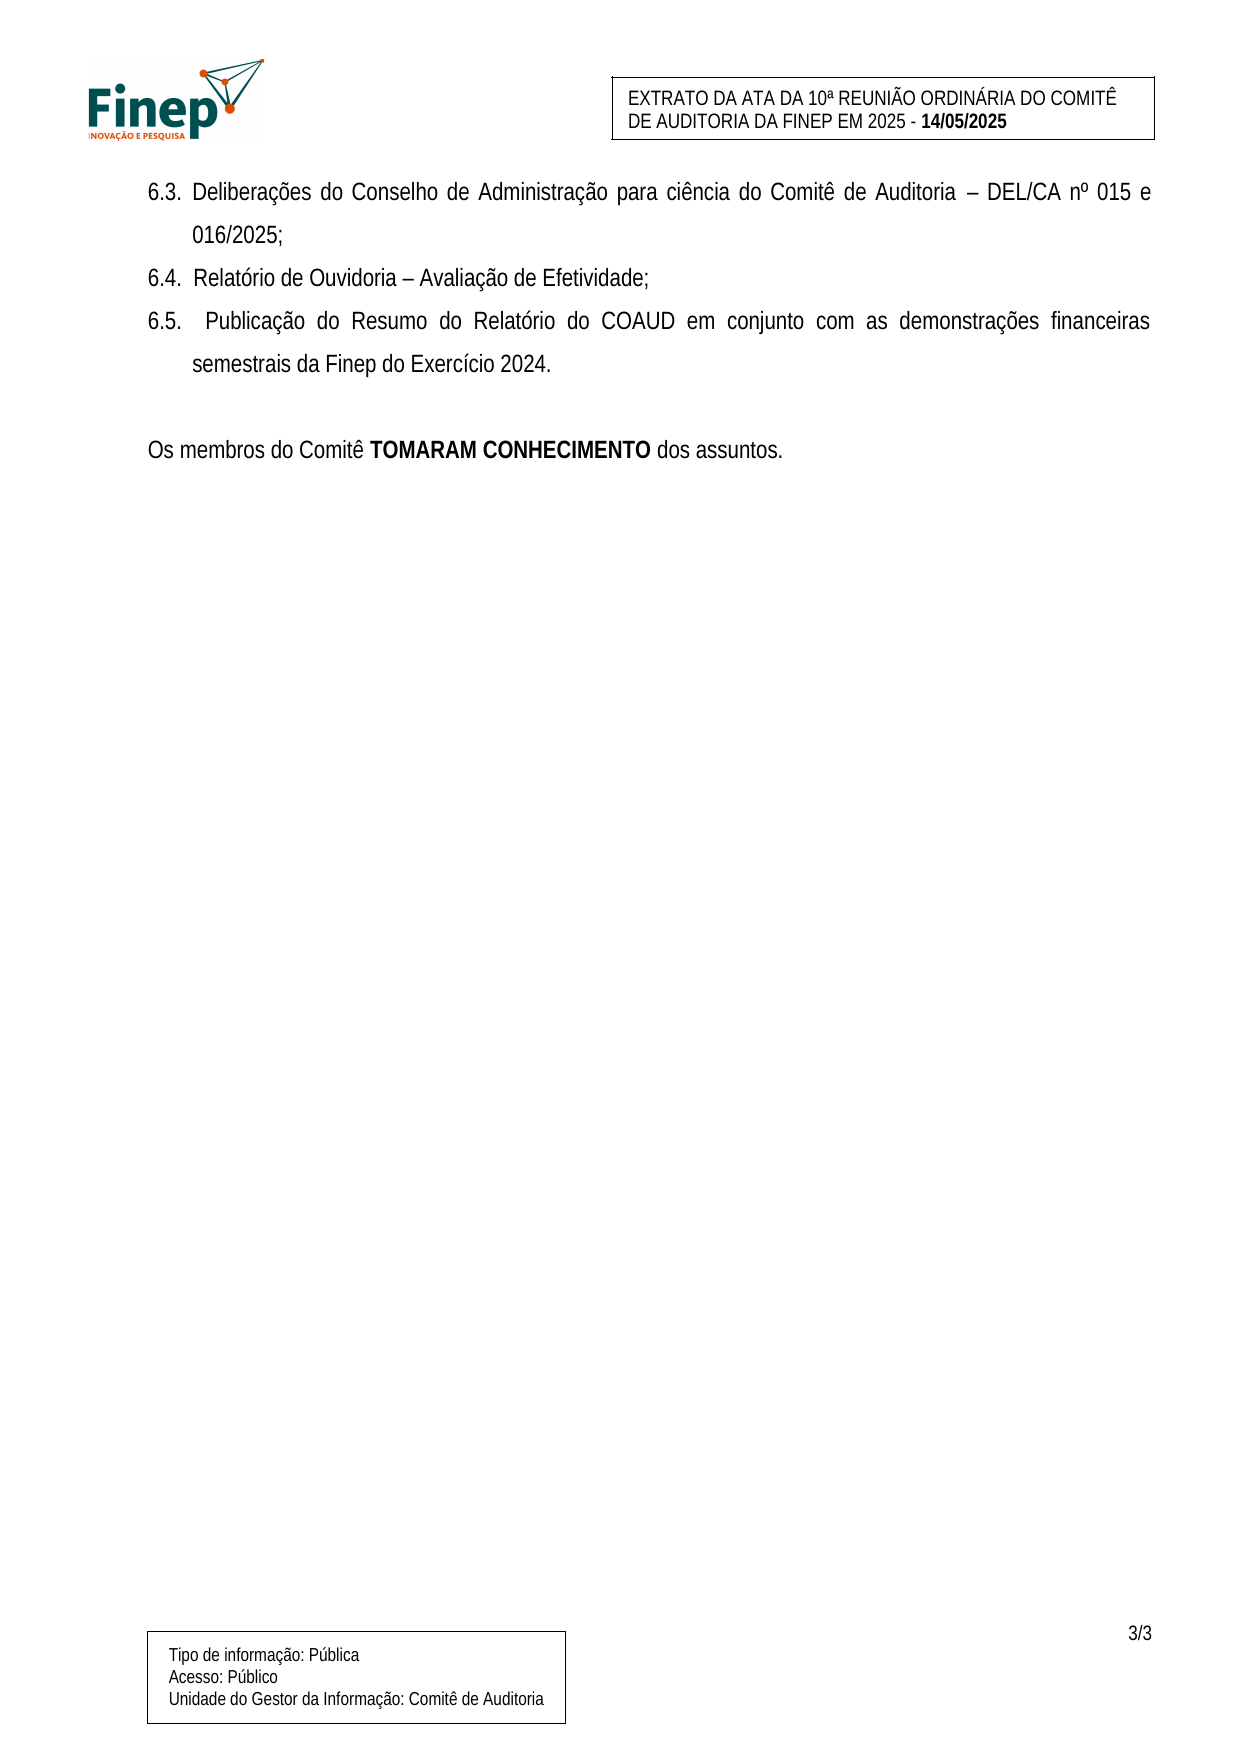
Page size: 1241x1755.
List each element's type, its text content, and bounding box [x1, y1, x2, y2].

text Os membros do Comitê TOMARAM CONHECIMENTO dos assuntos. [148, 435, 1152, 463]
text 6.5. Publicação do Resumo do Relatório do COAUD em conjunto com as demonstrações financeiras semestrais da Finep do Exercício 2024. [148, 306, 1152, 377]
text 6.4. Relatório de Ouvidoria – Avaliação de Efetividade; [148, 263, 1152, 292]
text 6.3. Deliberações do Conselho de Administração para ciência do Comitê de Auditoria – DEL/CA nº 015 e 016/2025; [148, 177, 1152, 249]
